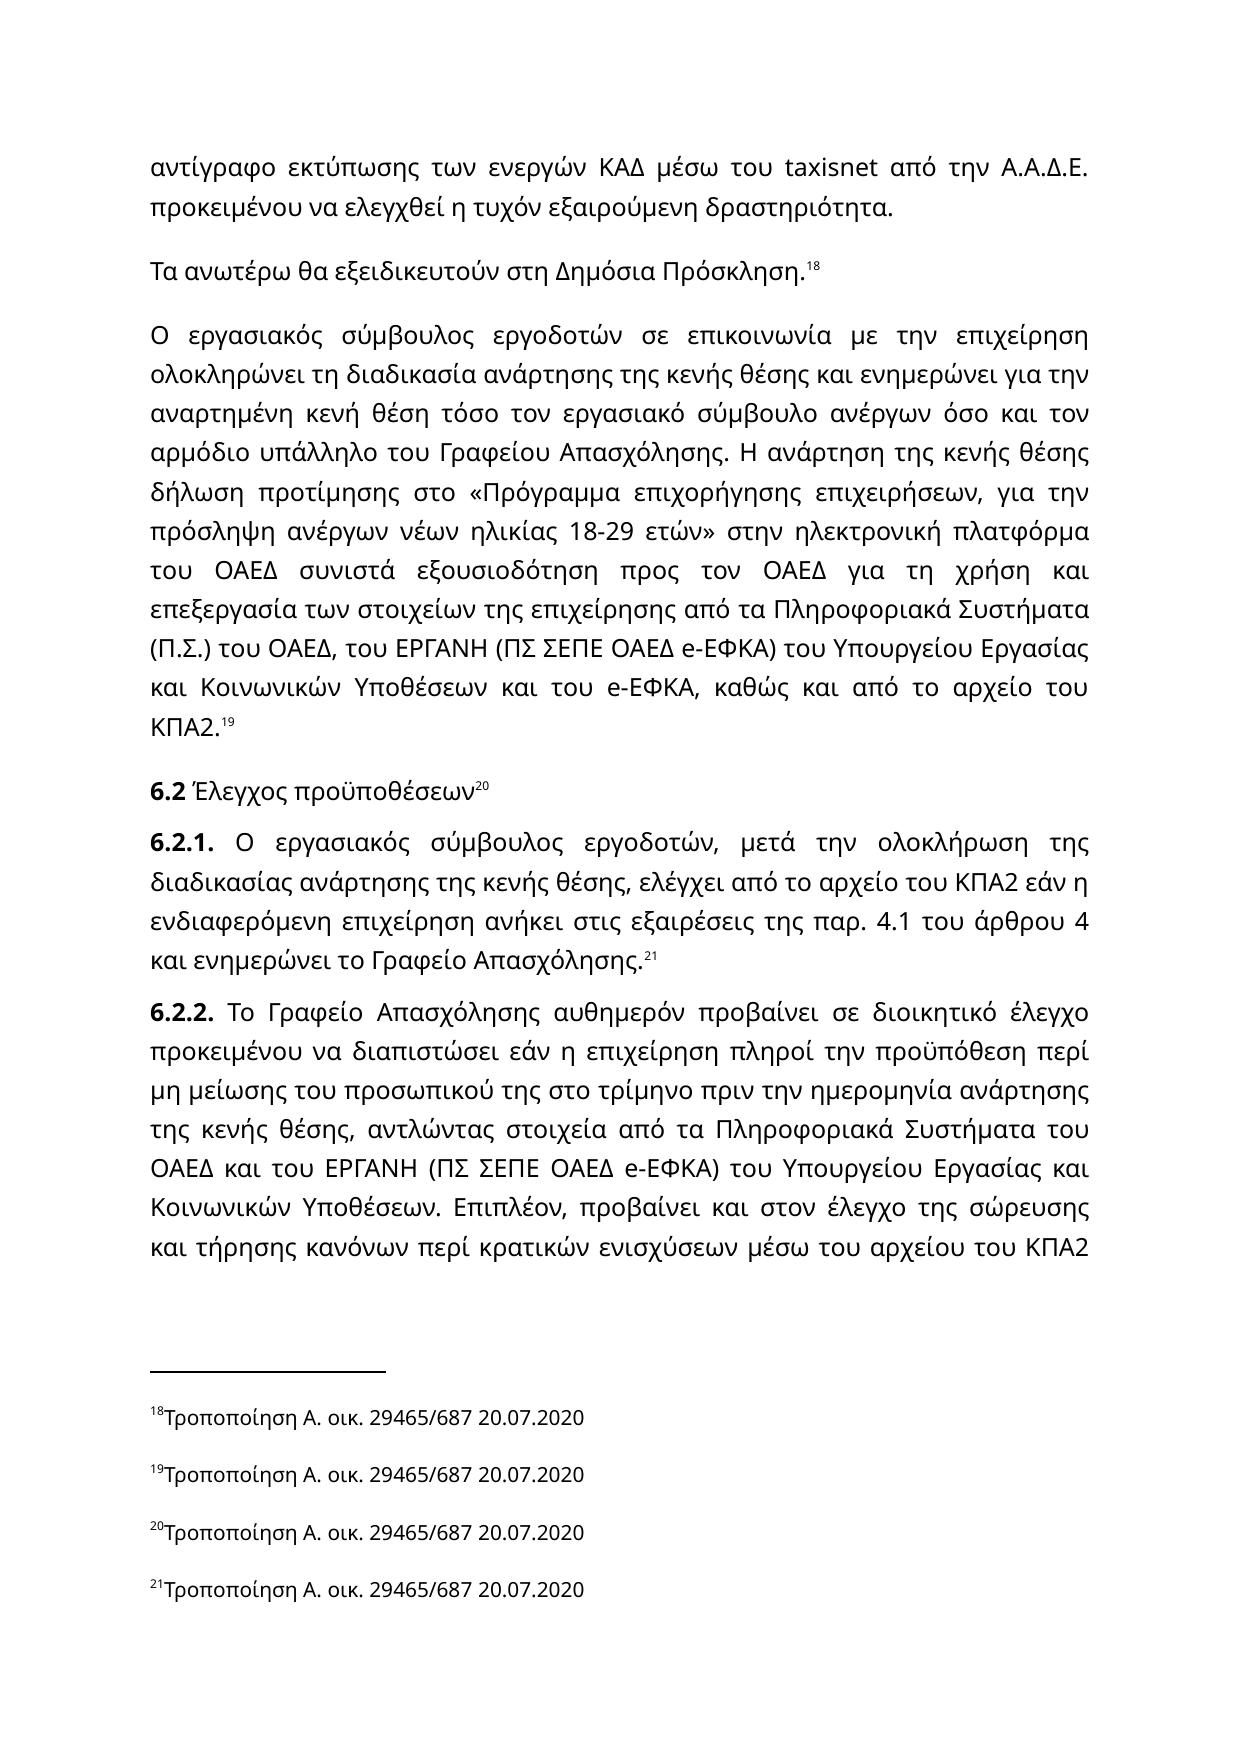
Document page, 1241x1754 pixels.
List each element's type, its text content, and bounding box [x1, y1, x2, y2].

text Τα ανωτέρω θα εξειδικευτούν στη Δημόσια Πρόσκληση. [150, 253, 1090, 287]
text Τροποποίηση A. οικ. 29465/687 20.07.2020 [150, 1576, 1090, 1604]
text Τροποποίηση A. οικ. 29465/687 20.07.2020 [150, 1518, 1090, 1546]
text Τροποποίηση A. οικ. 29465/687 20.07.2020 [150, 1460, 1090, 1489]
text 6.2.1. Ο εργασιακός σύμβουλος εργοδοτών, μετά την ολοκλήρωση της διαδικασίας ανάρτησης της κενής θέσης, ελέγχει από το αρχείο του ΚΠΑ2 εάν η ενδιαφερόμενη επιχείρηση ανήκει στις εξαιρέσεις της παρ. 4.1 του άρθρου 4 και ενημερώνει το Γραφείο Απασχόλησης. [150, 825, 1090, 977]
text 6.2 Έλεγχος προϋποθέσεων [150, 773, 1090, 807]
text αντίγραφο εκτύπωσης των ενεργών ΚΑΔ μέσω του taxisnet από την Α.Α.Δ.Ε. προκειμένου να ελεγχθεί η τυχόν εξαιρούμενη δραστηριότητα. [150, 150, 1090, 223]
text Ο εργασιακός σύμβουλος εργοδοτών σε επικοινωνία με την επιχείρηση ολοκληρώνει τη διαδικασία ανάρτησης της κενής θέσης και ενημερώνει για την αναρτημένη κενή θέση τόσο τον εργασιακό σύμβουλο ανέργων όσο και τον αρμόδιο υπάλληλο του Γραφείου Απασχόλησης. Η ανάρτηση της κενής θέσης δήλωση προτίμησης στο «Πρόγραμμα επιχορήγησης επιχειρήσεων, για την πρόσληψη ανέργων νέων ηλικίας 18-29 ετών» στην ηλεκτρονική πλατφόρμα του ΟΑΕΔ συνιστά εξουσιοδότηση προς τον ΟΑΕΔ για τη χρήση και επεξεργασία των στοιχείων της επιχείρησης από τα Πληροφοριακά Συστήματα (Π.Σ.) του ΟΑΕΔ, του ΕΡΓΑΝΗ (ΠΣ ΣΕΠΕ ΟΑΕΔ e-ΕΦΚΑ) του Υπουργείου Εργασίας και Κοινωνικών Υποθέσεων και του e-ΕΦΚΑ, καθώς και από το αρχείο του ΚΠΑ2. [150, 317, 1090, 743]
text Τροποποίηση A. οικ. 29465/687 20.07.2020 [150, 1403, 1090, 1431]
text 6.2.2. Το Γραφείο Απασχόλησης αυθημερόν προβαίνει σε διοικητικό έλεγχο προκειμένου να διαπιστώσει εάν η επιχείρηση πληροί την προϋπόθεση περί μη μείωσης του προσωπικού της στο τρίμηνο πριν την ημερομηνία ανάρτησης της κενής θέσης, αντλώντας στοιχεία από τα Πληροφοριακά Συστήματα του ΟΑΕΔ και του ΕΡΓΑΝΗ (ΠΣ ΣΕΠΕ ΟΑΕΔ e-ΕΦΚΑ) του Υπουργείου Εργασίας και Κοινωνικών Υποθέσεων. Επιπλέον, προβαίνει και στον έλεγχο της σώρευσης και τήρησης κανόνων περί κρατικών ενισχύσεων μέσω του αρχείου του ΚΠΑ2 [150, 994, 1090, 1263]
